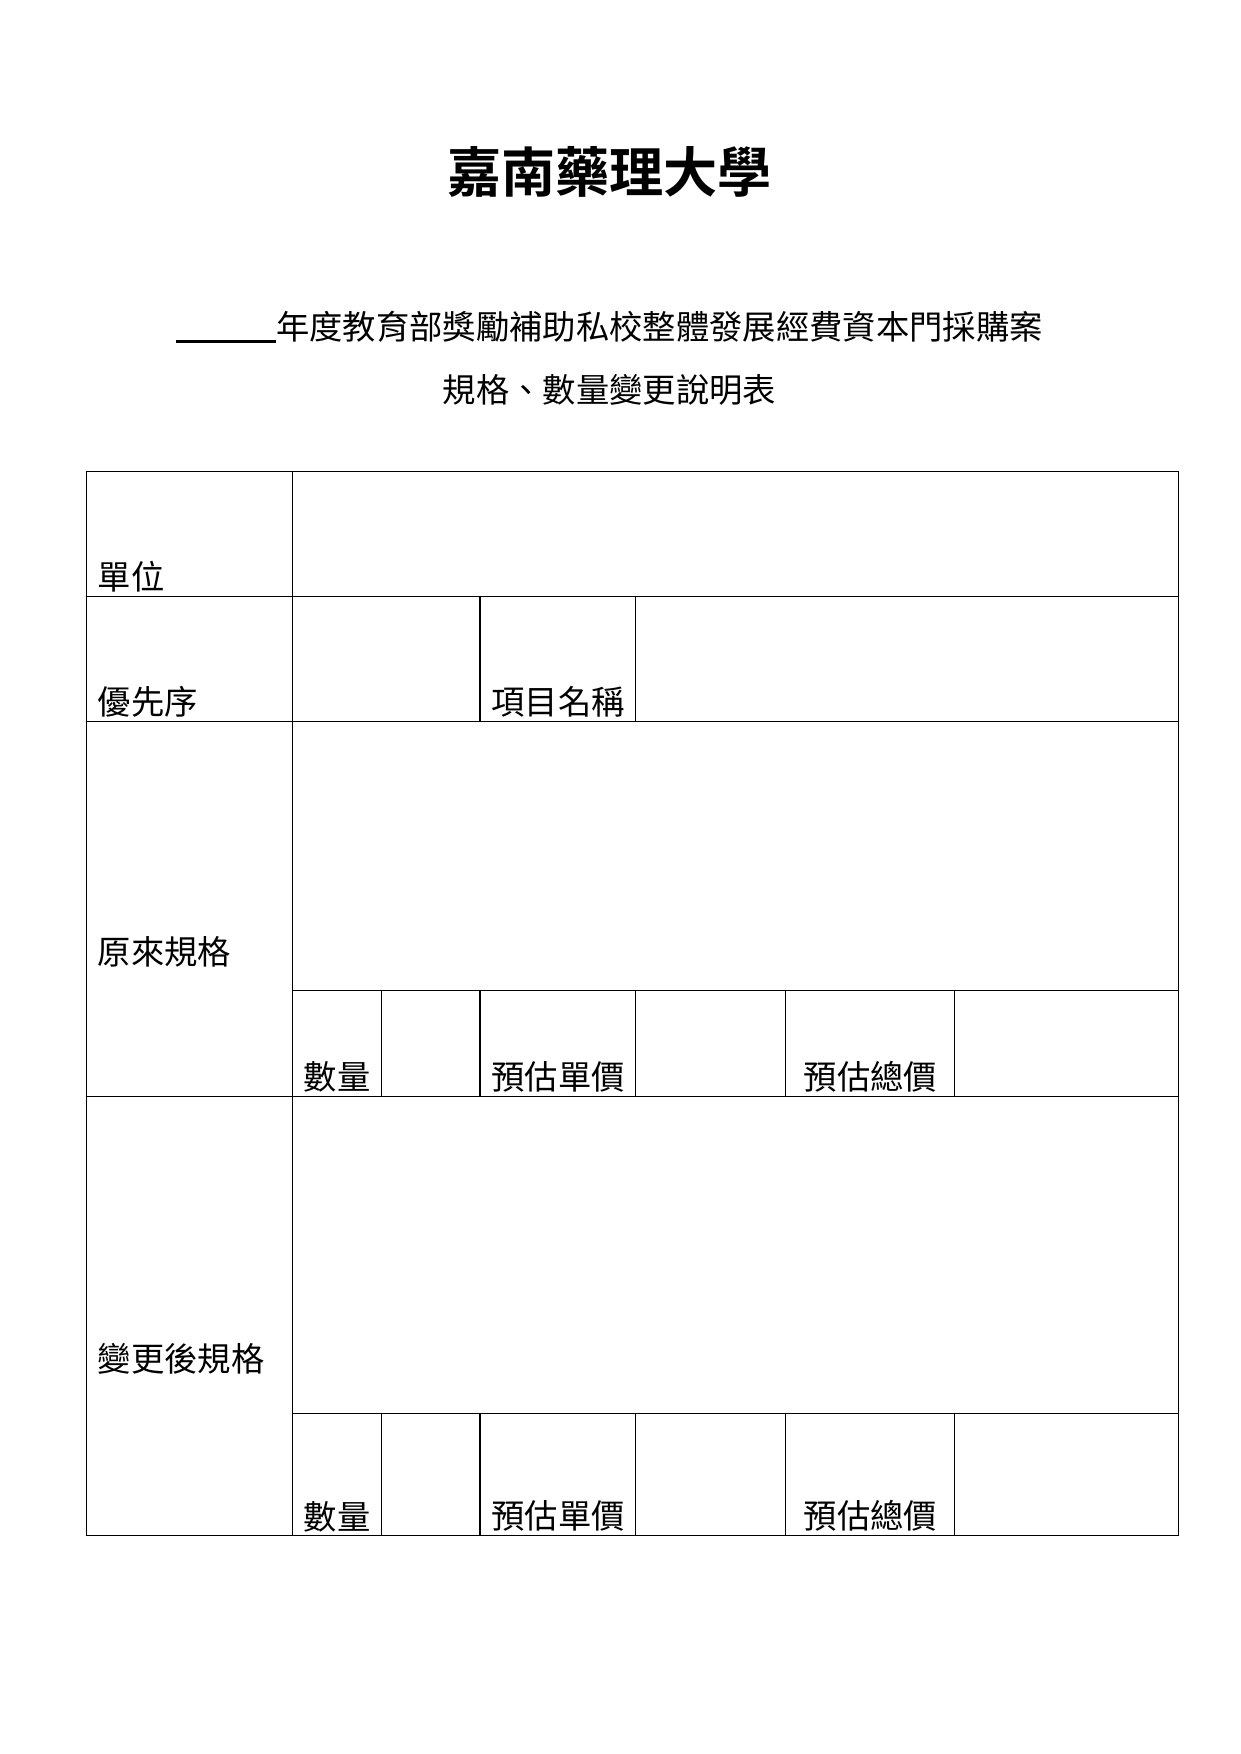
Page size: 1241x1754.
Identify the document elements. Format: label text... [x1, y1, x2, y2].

table_cell 原來規格 [87, 722, 292, 1096]
table_cell 預估總價 [786, 1414, 954, 1535]
table_cell 項目名稱 [481, 597, 635, 721]
table_cell [955, 991, 1178, 1096]
table_cell [382, 991, 479, 1096]
table_cell [382, 1414, 479, 1535]
text 嘉南藥理大學 [75, 96, 1144, 221]
table_cell [636, 597, 1178, 721]
table_header 單位 [87, 472, 292, 596]
table_cell [293, 1097, 1178, 1413]
table_header [293, 472, 1178, 596]
table_cell 數量 [293, 991, 381, 1096]
table_cell [636, 1414, 785, 1535]
table_cell 預估單價 [481, 991, 635, 1096]
table_cell 變更後規格 [87, 1097, 292, 1535]
table_cell [293, 722, 1178, 990]
table_cell 優先序 [87, 597, 292, 721]
table_cell [955, 1414, 1178, 1535]
table_cell 數量 [293, 1414, 381, 1535]
text 年度教育部獎勵補助私校整體發展經費資本門採購案 [75, 283, 1144, 346]
table_cell 預估總價 [786, 991, 954, 1096]
text 規格、數量變更說明表 [75, 346, 1144, 408]
table_cell [293, 597, 479, 721]
table_cell [636, 991, 785, 1096]
table_cell 預估單價 [481, 1414, 635, 1535]
